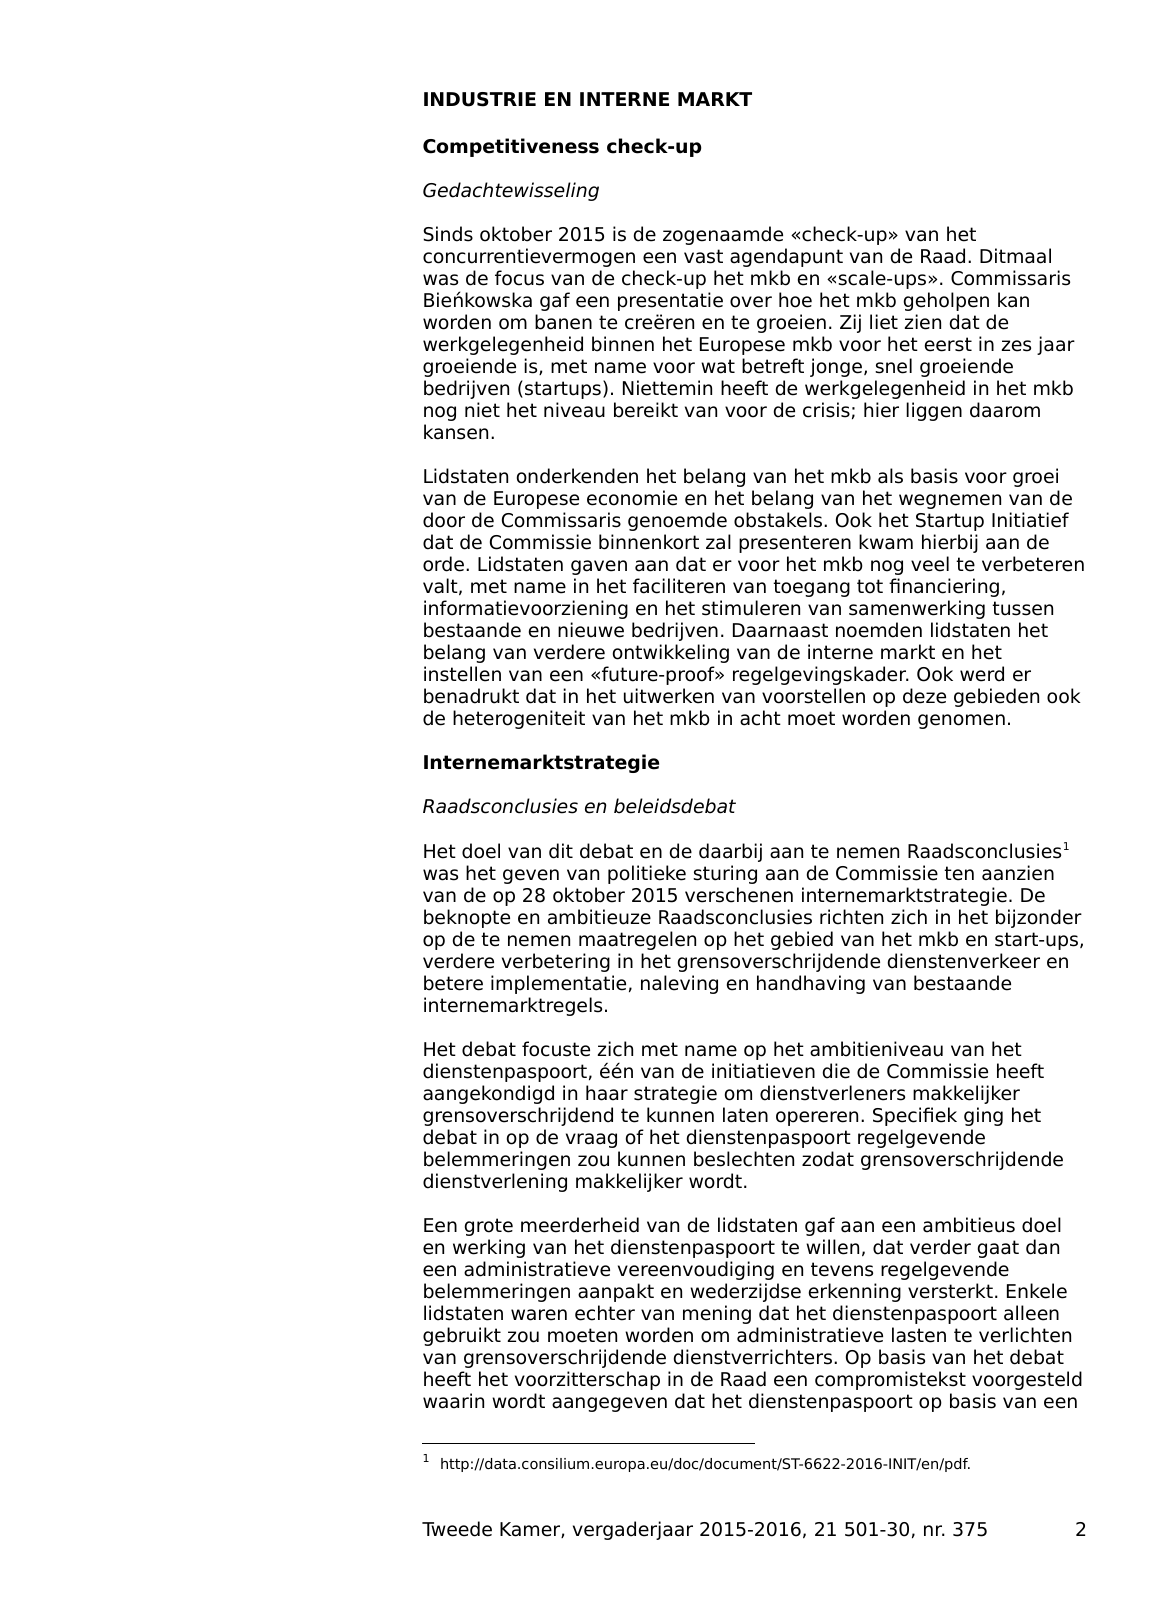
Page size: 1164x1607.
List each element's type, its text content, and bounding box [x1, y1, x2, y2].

text Raadsconclusies en beleidsdebat [422, 796, 1087, 818]
text Het debat focuste zich met name op het ambitieniveau van het dienstenpaspoort, één van de initiatieven die de Commissie heeft aangekondigd in haar strategie om dienstverleners makkelijker grensoverschrijdend te kunnen laten opereren. Specifiek ging het debat in op de vraag of het dienstenpaspoort regelgevende belemmeringen zou kunnen beslechten zodat grensoverschrijdende dienstverlening makkelijker wordt. [422, 1039, 1087, 1192]
text Lidstaten onderkenden het belang van het mkb als basis voor groei van de Europese economie en het belang van het wegnemen van de door de Commissaris genoemde obstakels. Ook het Startup Initiatief dat de Commissie binnenkort zal presenteren kwam hierbij aan de orde. Lidstaten gaven aan dat er voor het mkb nog veel te verbeteren valt, met name in het faciliteren van toegang tot financiering, informatievoorziening en het stimuleren van samenwerking tussen bestaande en nieuwe bedrijven. Daarnaast noemden lidstaten het belang van verdere ontwikkeling van de interne markt en het instellen van een «future-proof» regelgevingskader. Ook werd er benadrukt dat in het uitwerken van voorstellen op deze gebieden ook de heterogeniteit van het mkb in acht moet worden genomen. [422, 466, 1087, 730]
text Een grote meerderheid van de lidstaten gaf aan een ambitieus doel en werking van het dienstenpaspoort te willen, dat verder gaat dan een administratieve vereenvoudiging en tevens regelgevende belemmeringen aanpakt en wederzijdse erkenning versterkt. Enkele lidstaten waren echter van mening dat het dienstenpaspoort alleen gebruikt zou moeten worden om administratieve lasten te verlichten van grensoverschrijdende dienstverrichters. Op basis van het debat heeft het voorzitterschap in de Raad een compromistekst voorgesteld waarin wordt aangegeven dat het dienstenpaspoort op basis van een [422, 1215, 1087, 1412]
text Sinds oktober 2015 is de zogenaamde «check-up» van het concurrentievermogen een vast agendapunt van de Raad. Ditmaal was de focus van de check-up het mkb en «scale-ups». Commissaris Bieńkowska gaf een presentatie over hoe het mkb geholpen kan worden om banen te creëren en te groeien. Zij liet zien dat de werkgelegenheid binnen het Europese mkb voor het eerst in zes jaar groeiende is, met name voor wat betreft jonge, snel groeiende bedrijven (startups). Niettemin heeft de werkgelegenheid in het mkb nog niet het niveau bereikt van voor de crisis; hier liggen daarom kansen. [422, 224, 1087, 444]
subtitle Internemarktstrategie [422, 752, 1087, 774]
text Gedachtewisseling [422, 180, 1087, 202]
subtitle Competitiveness check-up [422, 136, 1087, 158]
text http://data.consilium.europa.eu/doc/document/ST-6622-2016-INIT/en/pdf. [422, 1452, 1087, 1474]
text Het doel van dit debat en de daarbij aan te nemen Raadsconclusies was het geven van politieke sturing aan de Commissie ten aanzien van de op 28 oktober 2015 verschenen internemarktstrategie. De beknopte en ambitieuze Raadsconclusies richten zich in het bijzonder op de te nemen maatregelen op het gebied van het mkb en start-ups, verdere verbetering in het grensoverschrijdende dienstenverkeer en betere implementatie, naleving en handhaving van bestaande internemarktregels. [422, 841, 1087, 1016]
subtitle INDUSTRIE EN INTERNE MARKT [422, 89, 1087, 111]
